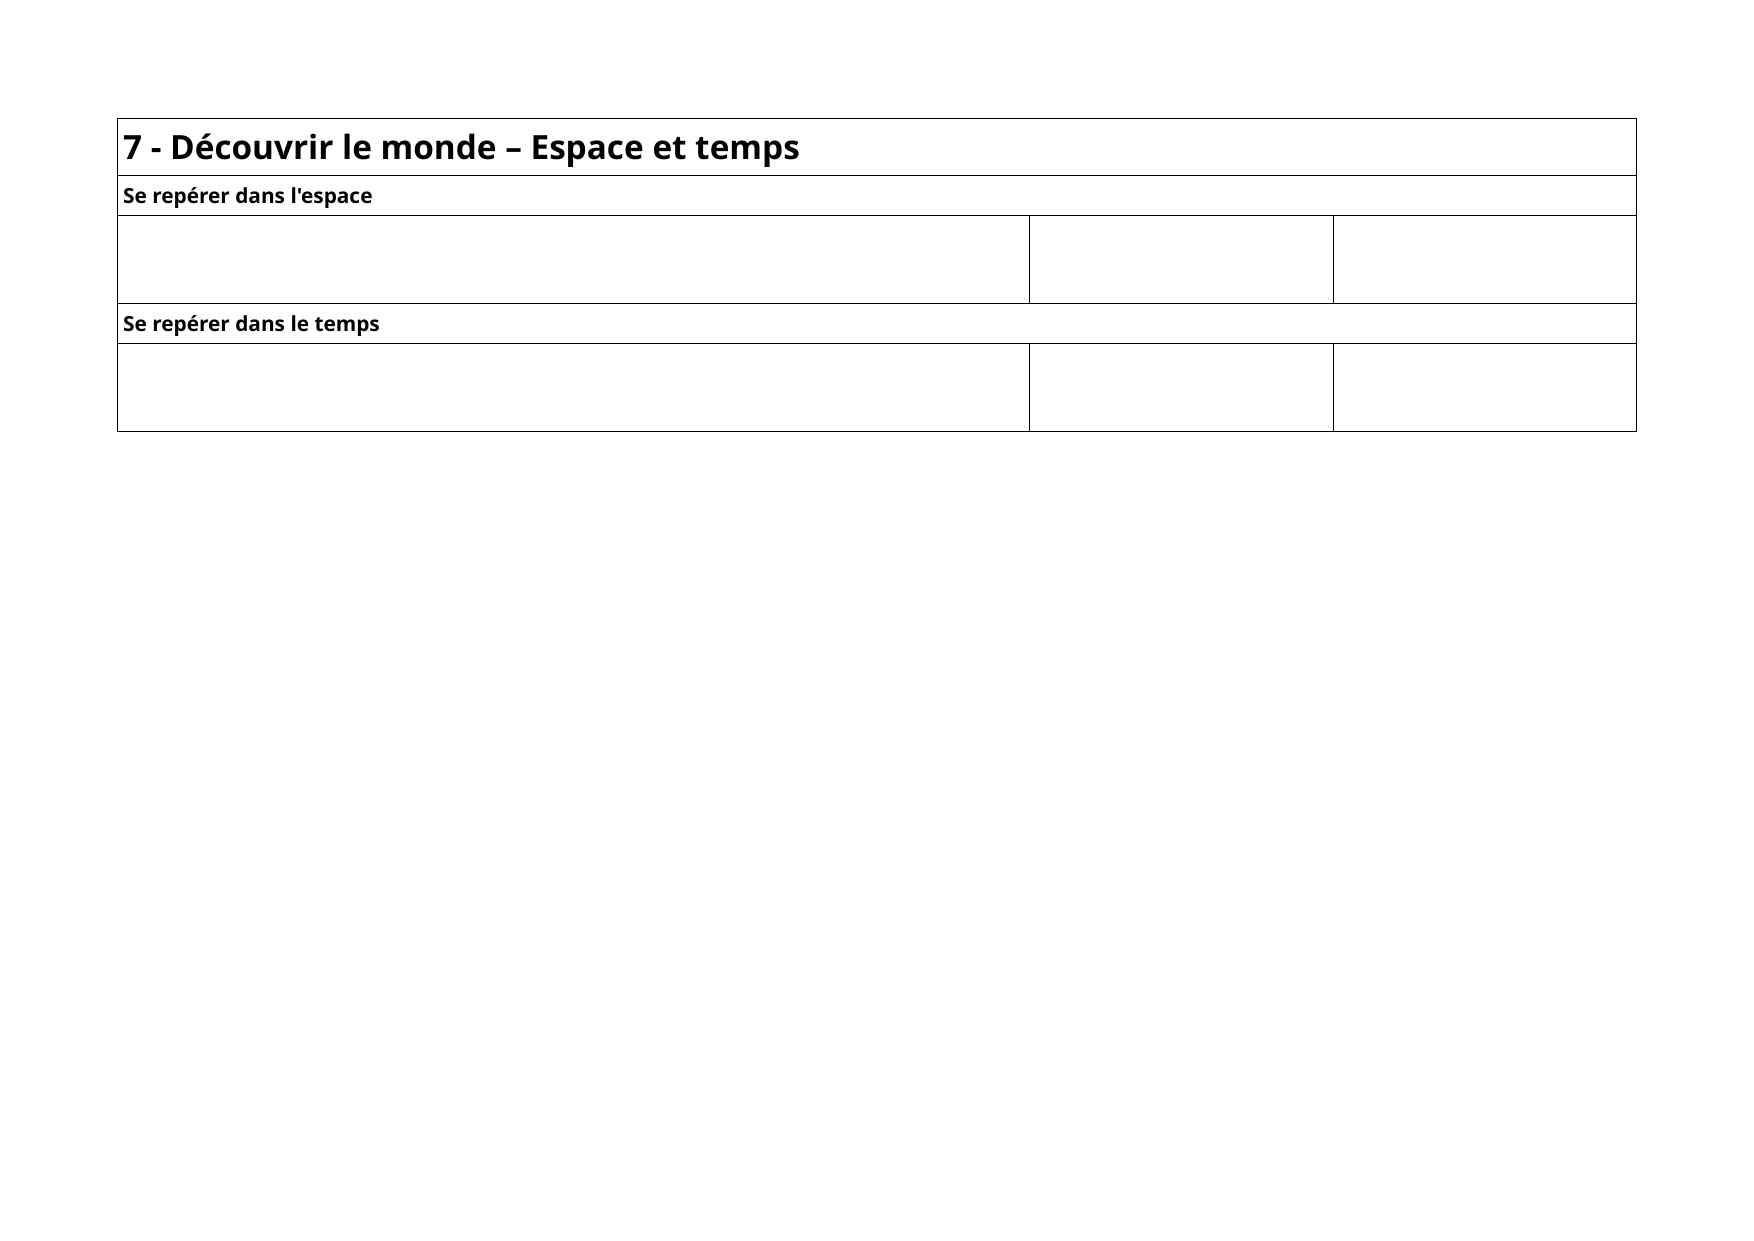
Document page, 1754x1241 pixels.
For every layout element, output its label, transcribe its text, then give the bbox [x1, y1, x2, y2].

table_cell [1334, 216, 1636, 303]
table_cell Se repérer dans le temps [118, 304, 1636, 343]
table_cell [1334, 344, 1636, 431]
table_cell [118, 344, 1029, 431]
table_header 7 - Découvrir le monde – Espace et temps [118, 119, 1636, 175]
table_cell [1030, 216, 1333, 303]
table_cell Se repérer dans l'espace [118, 176, 1636, 215]
table_cell [1030, 344, 1333, 431]
table_cell [118, 216, 1029, 303]
